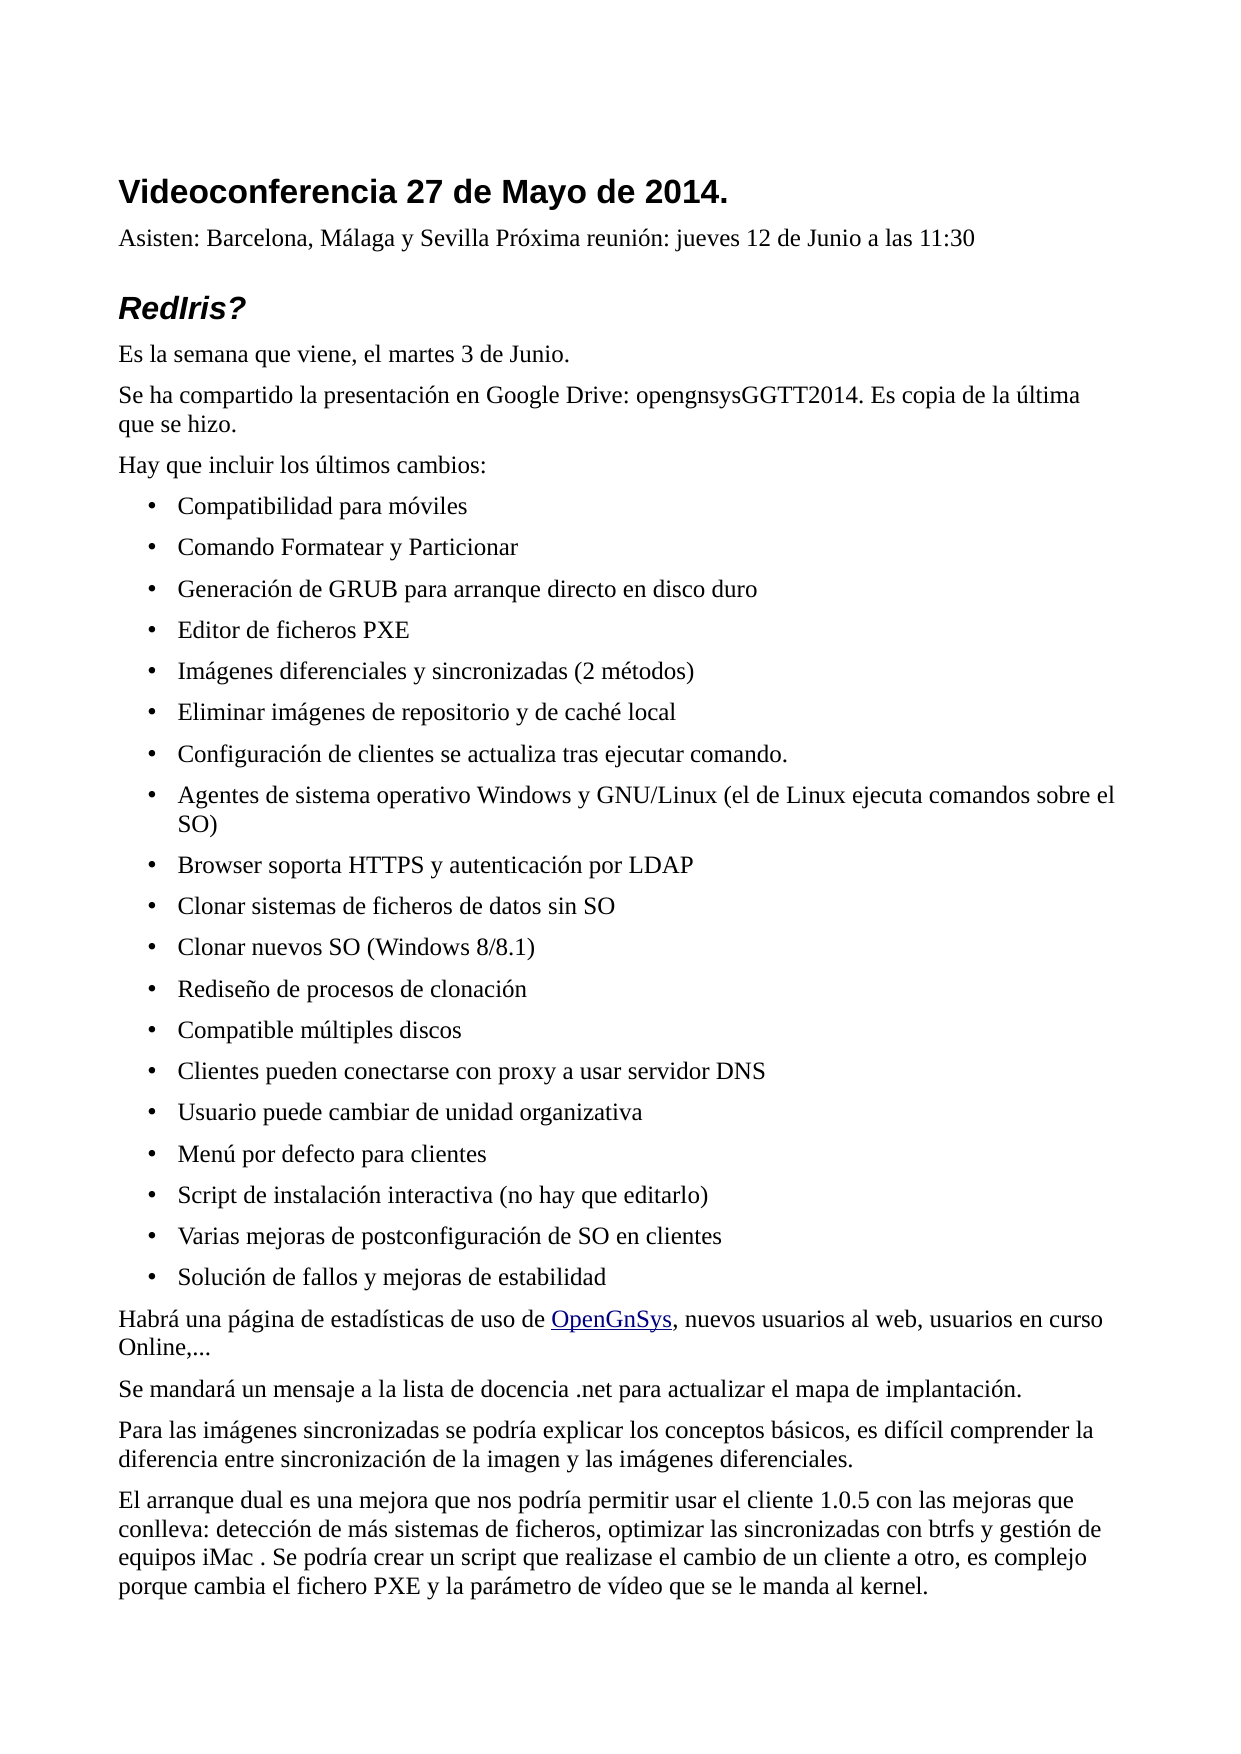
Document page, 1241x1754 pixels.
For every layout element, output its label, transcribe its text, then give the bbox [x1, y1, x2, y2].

list Editor de ficheros PXE [148, 615, 1122, 644]
list Rediseño de procesos de clonación [148, 974, 1122, 1002]
list Configuración de clientes se actualiza tras ejecutar comando. [148, 739, 1122, 767]
text Se mandará un mensaje a la lista de docencia .net para actualizar el mapa de implantación. [118, 1374, 1122, 1402]
list Generación de GRUB para arranque directo en disco duro [148, 574, 1122, 602]
list Script de instalación interactiva (no hay que editarlo) [148, 1180, 1122, 1209]
text Asisten: Barcelona, Málaga y Sevilla Próxima reunión: jueves 12 de Junio a las 11:30 [118, 223, 1122, 252]
subtitle Videoconferencia 27 de Mayo de 2014. [118, 172, 1122, 211]
list Varias mejoras de postconfiguración de SO en clientes [148, 1221, 1122, 1250]
list Clientes pueden conectarse con proxy a usar servidor DNS [148, 1056, 1122, 1085]
list Browser soporta HTTPS y autenticación por LDAP [148, 850, 1122, 879]
list Imágenes diferenciales y sincronizadas (2 métodos) [148, 656, 1122, 685]
text Para las imágenes sincronizadas se podría explicar los conceptos básicos, es difícil comprender la diferencia entre sincronización de la imagen y las imágenes diferenciales. [118, 1415, 1122, 1472]
text Hay que incluir los últimos cambios: [118, 450, 1122, 479]
list Menú por defecto para clientes [148, 1139, 1122, 1167]
list Usuario puede cambiar de unidad organizativa [148, 1097, 1122, 1126]
list Clonar nuevos SO (Windows 8/8.1) [148, 932, 1122, 961]
list Comando Formatear y Particionar [148, 532, 1122, 561]
text Es la semana que viene, el martes 3 de Junio. [118, 339, 1122, 367]
text Habrá una página de estadísticas de uso de OpenGnSys, nuevos usuarios al web, usuarios en curso Online,... [118, 1304, 1122, 1361]
list Agentes de sistema operativo Windows y GNU/Linux (el de Linux ejecuta comandos sobre el SO) [148, 780, 1122, 837]
list Solución de fallos y mejoras de estabilidad [148, 1262, 1122, 1291]
list Compatible múltiples discos [148, 1015, 1122, 1044]
list Compatibilidad para móviles [148, 491, 1122, 520]
subtitle RedIris? [118, 289, 1122, 326]
list Clonar sistemas de ficheros de datos sin SO [148, 891, 1122, 920]
text Se ha compartido la presentación en Google Drive: opengnsysGGTT2014. Es copia de la última que se hizo. [118, 380, 1122, 437]
text El arranque dual es una mejora que nos podría permitir usar el cliente 1.0.5 con las mejoras que conlleva: detección de más sistemas de ficheros, optimizar las sincronizadas con btrfs y gestión de equipos iMac . Se podría crear un script que realizase el cambio de un cliente a otro, es complejo porque cambia el fichero PXE y la parámetro de vídeo que se le manda al kernel. [118, 1485, 1122, 1600]
list Eliminar imágenes de repositorio y de caché local [148, 697, 1122, 726]
